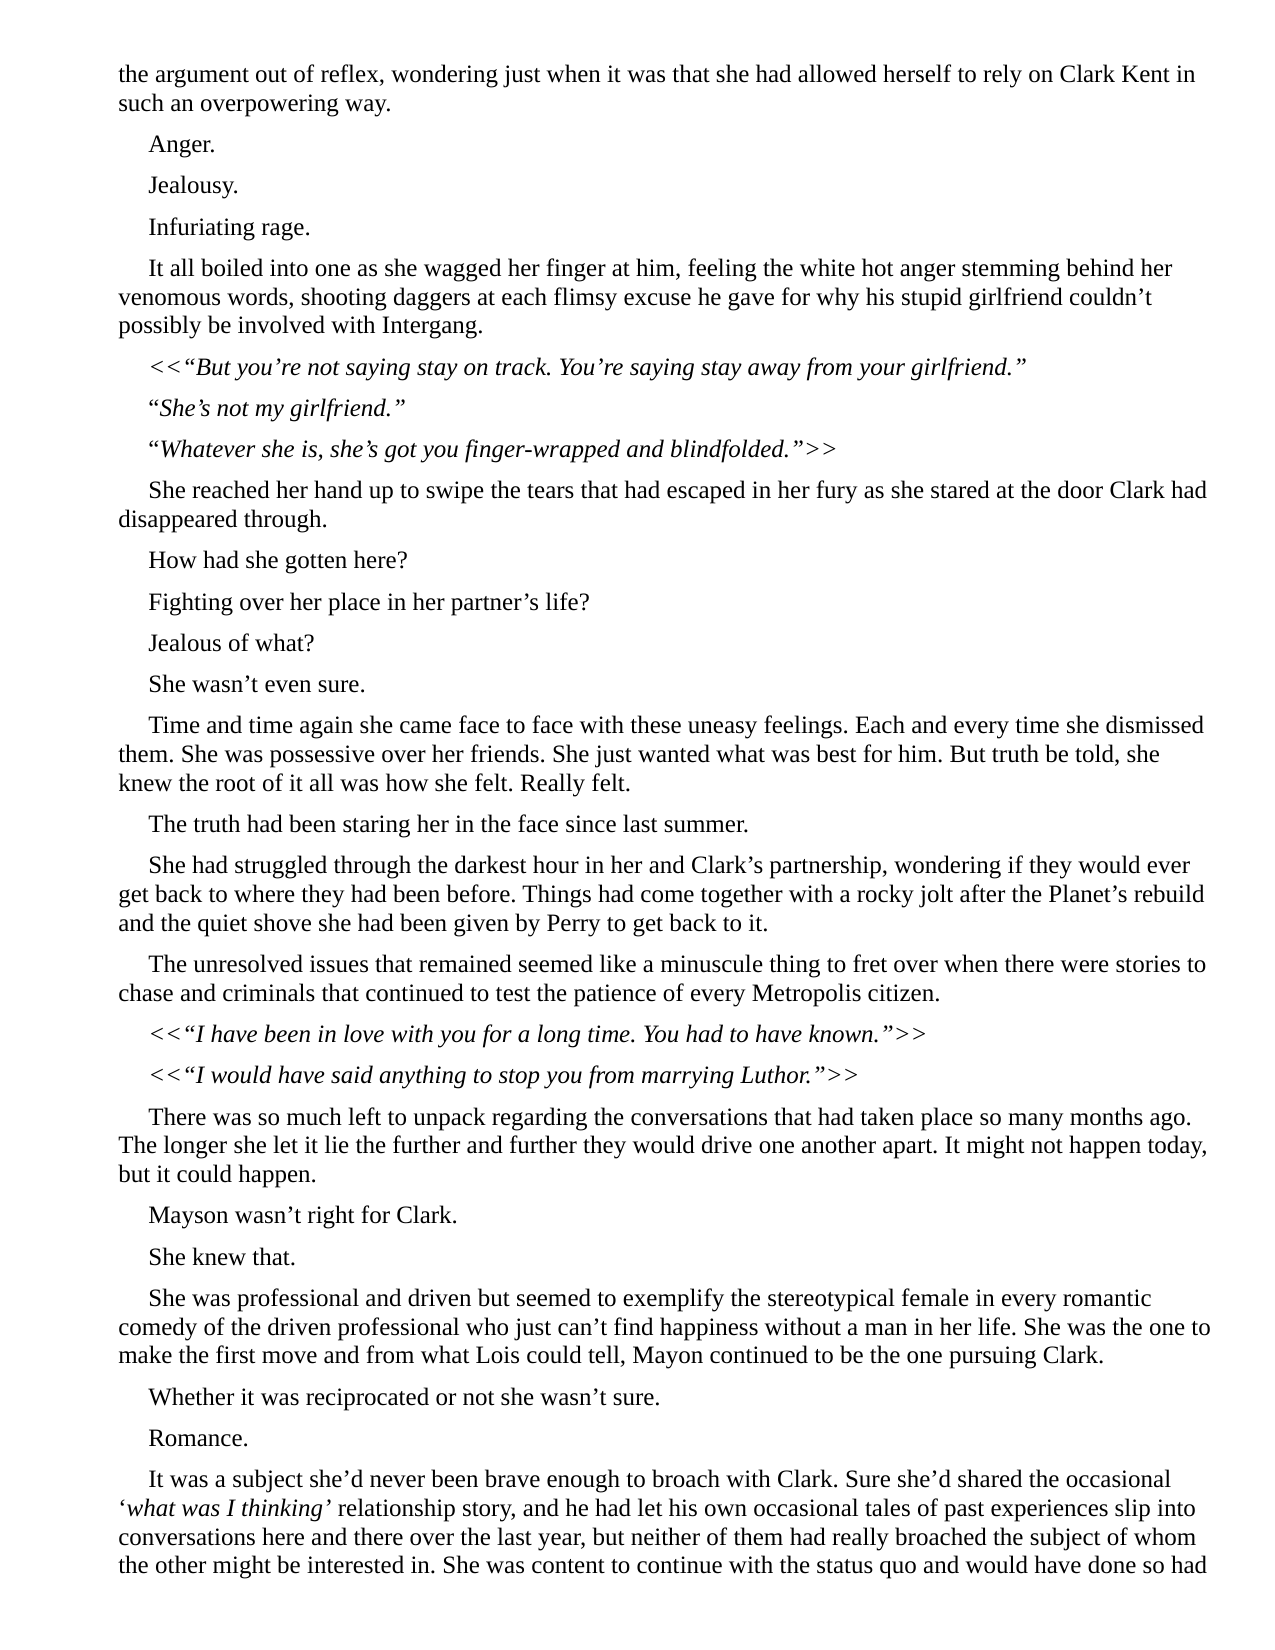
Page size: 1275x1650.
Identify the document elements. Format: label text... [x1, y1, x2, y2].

text <<“But you’re not saying stay on track. You’re saying stay away from your girlfriend.” [118, 352, 1216, 380]
text Jealous of what? [118, 628, 1216, 657]
text Mayson wasn’t right for Clark. [118, 1200, 1216, 1229]
text Fighting over her place in her partner’s life? [118, 587, 1216, 615]
text The truth had been staring her in the face since last summer. [118, 809, 1216, 838]
text It was a subject she’d never been brave enough to broach with Clark. Sure she’d shared the occasional ‘what was I thinking’ relationship story, and he had let his own occasional tales of past experiences slip into conversations here and there over the last year, but neither of them had really broached the subject of whom the other might be interested in. She was content to continue with the status quo and would have done so had [118, 1464, 1216, 1579]
text Infuriating rage. [118, 212, 1216, 240]
text How had she gotten here? [118, 545, 1216, 574]
text <<“I have been in love with you for a long time. You had to have known.”>> [118, 1019, 1216, 1048]
text It all boiled into one as she wagged her finger at him, feeling the white hot anger stemming behind her venomous words, shooting daggers at each flimsy excuse he gave for why his stupid girlfriend couldn’t possibly be involved with Intergang. [118, 253, 1216, 339]
text She reached her hand up to swipe the tears that had escaped in her fury as she stared at the door Clark had disappeared through. [118, 475, 1216, 533]
text “She’s not my girlfriend.” [118, 393, 1216, 422]
text The unresolved issues that remained seemed like a minuscule thing to fret over when there were stories to chase and criminals that continued to test the patience of every Metropolis citizen. [118, 949, 1216, 1007]
text <<“I would have said anything to stop you from marrying Luthor.”>> [118, 1060, 1216, 1089]
text Anger. [118, 129, 1216, 158]
text the argument out of reflex, wondering just when it was that she had allowed herself to rely on Clark Kent in such an overpowering way. [118, 59, 1216, 117]
text Time and time again she came face to face with these uneasy feelings. Each and every time she dismissed them. She was possessive over her friends. She just wanted what was best for him. But truth be told, she knew the root of it all was how she felt. Really felt. [118, 710, 1216, 797]
text Whether it was reciprocated or not she wasn’t sure. [118, 1382, 1216, 1410]
text “Whatever she is, she’s got you finger-wrapped and blindfolded.”>> [118, 434, 1216, 463]
text Romance. [118, 1423, 1216, 1452]
text She was professional and driven but seemed to exemplify the stereotypical female in every romantic comedy of the driven professional who just can’t find happiness without a man in her life. She was the one to make the first move and from what Lois could tell, Mayon continued to be the one pursuing Clark. [118, 1283, 1216, 1369]
text She knew that. [118, 1242, 1216, 1270]
text She had struggled through the darkest hour in her and Clark’s partnership, wondering if they would ever get back to where they had been before. Things had come together with a rocky jolt after the Planet’s rebuild and the quiet shove she had been given by Perry to get back to it. [118, 850, 1216, 937]
text There was so much left to unpack regarding the conversations that had taken place so many months ago. The longer she let it lie the further and further they would drive one another apart. It might not happen today, but it could happen. [118, 1102, 1216, 1188]
text Jealousy. [118, 170, 1216, 199]
text She wasn’t even sure. [118, 669, 1216, 698]
